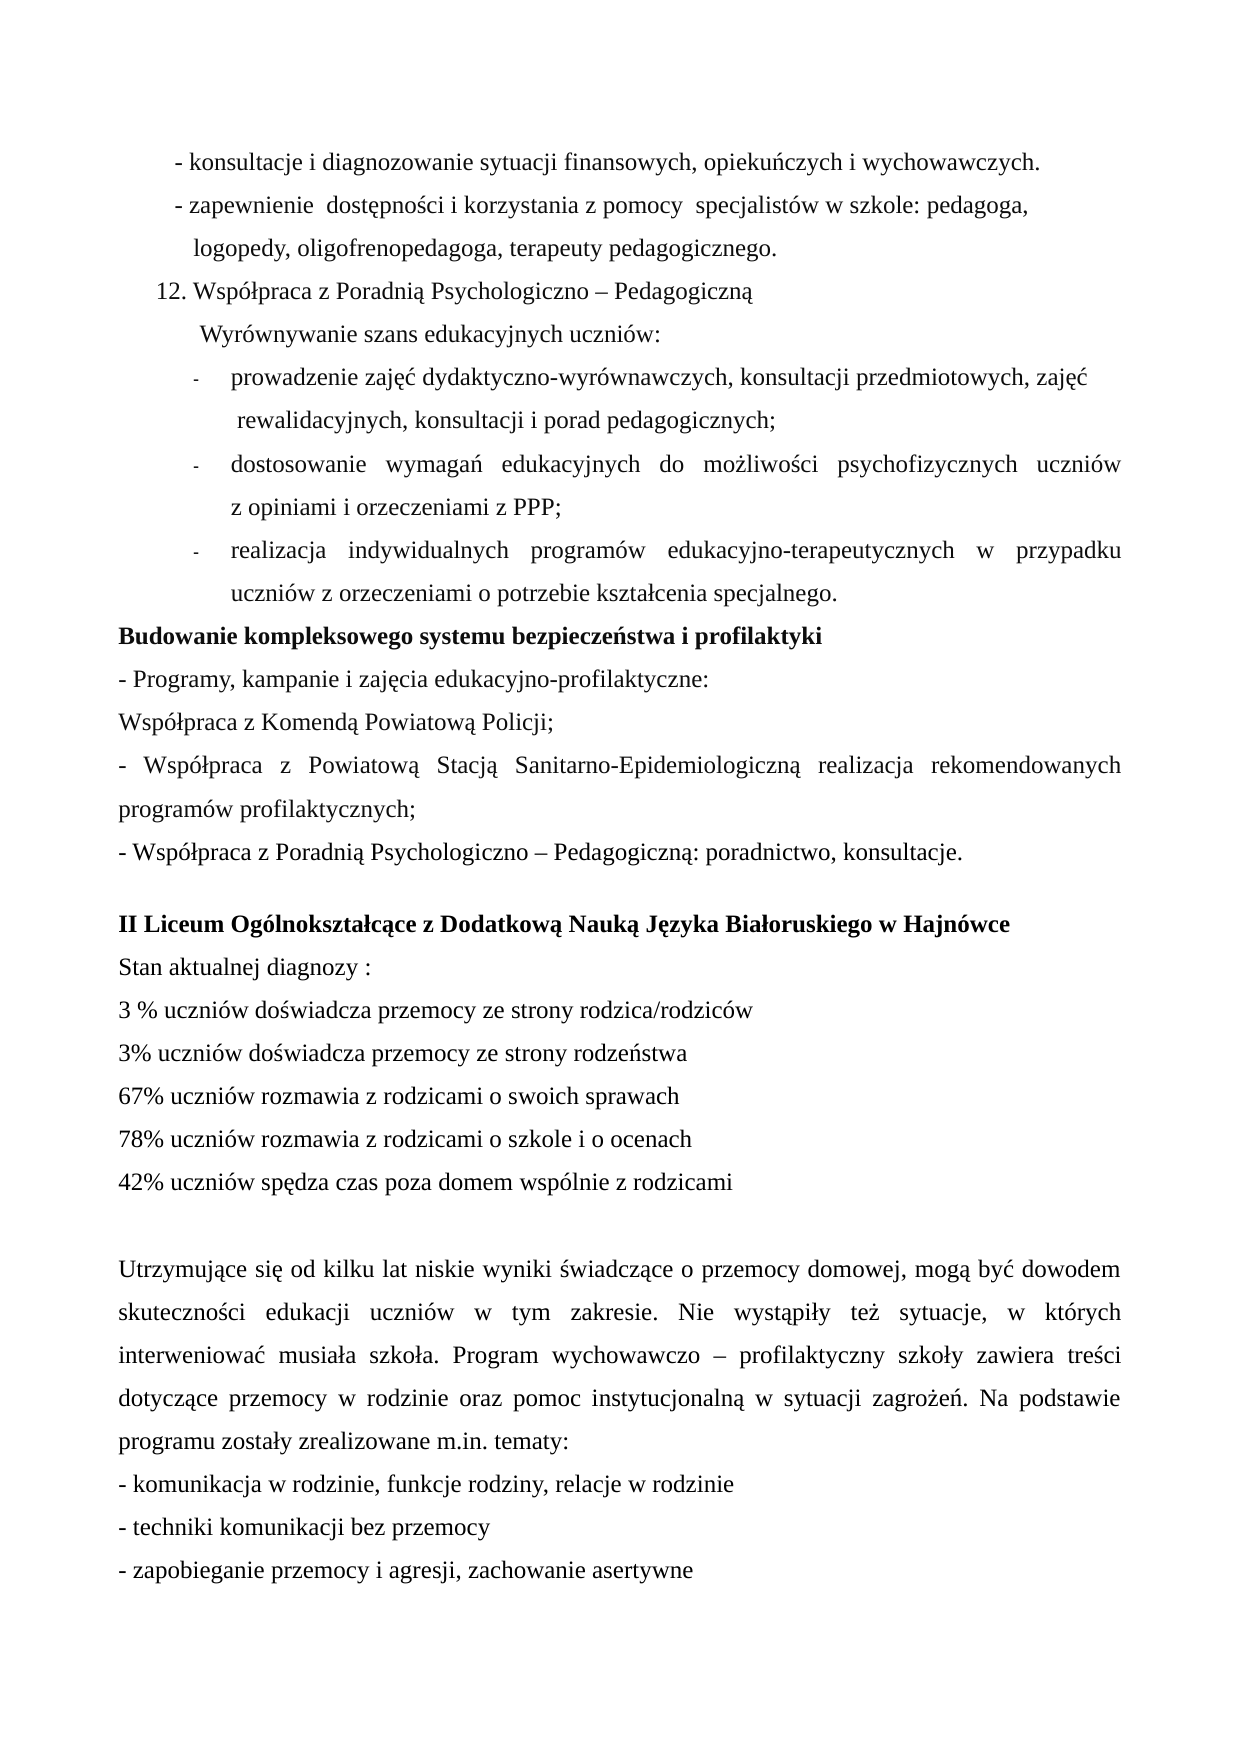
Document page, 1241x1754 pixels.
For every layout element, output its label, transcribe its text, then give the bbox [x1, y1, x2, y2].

list dostosowanie wymagań edukacyjnych do możliwości psychofizycznych uczniów z opiniami i orzeczeniami z PPP; [193, 449, 1122, 521]
list - Współpraca z Powiatową Stacją Sanitarno-Epidemiologiczną realizacja rekomendowanych programów profilaktycznych; [118, 751, 1122, 822]
list - Współpraca z Poradnią Psychologiczno – Pedagogiczną: poradnictwo, konsultacje. [118, 837, 1122, 866]
text II Liceum Ogólnokształcące z Dodatkową Nauką Języka Białoruskiego w Hajnówce [118, 909, 1122, 937]
text 67% uczniów rozmawia z rodzicami o swoich sprawach [118, 1081, 1122, 1110]
text - zapobieganie przemocy i agresji, zachowanie asertywne [118, 1556, 1122, 1584]
list - Programy, kampanie i zajęcia edukacyjno-profilaktyczne: [118, 664, 1122, 693]
list realizacja indywidualnych programów edukacyjno-terapeutycznych w przypadku uczniów z orzeczeniami o potrzebie kształcenia specjalnego. [193, 535, 1122, 607]
list logopedy, oligofrenopedagoga, terapeuty pedagogicznego. [118, 233, 1122, 262]
list 12. Współpraca z Poradnią Psychologiczno – Pedagogiczną [118, 276, 1122, 305]
text 3% uczniów doświadcza przemocy ze strony rodzeństwa [118, 1038, 1122, 1067]
list - zapewnienie dostępności i korzystania z pomocy specjalistów w szkole: pedagoga, [118, 190, 1122, 219]
text Wyrównywanie szans edukacyjnych uczniów: [118, 319, 1122, 348]
text 3 % uczniów doświadcza przemocy ze strony rodzica/rodziców [118, 995, 1122, 1024]
text Utrzymujące się od kilku lat niskie wyniki świadczące o przemocy domowej, mogą być dowodem skuteczności edukacji uczniów w tym zakresie. Nie wystąpiły też sytuacje, w których interweniować musiała szkoła. Program wychowawczo – profilaktyczny szkoły zawiera treści dotyczące przemocy w rodzinie oraz pomoc instytucjonalną w sytuacji zagrożeń. Na podstawie programu zostały zrealizowane m.in. tematy: [118, 1254, 1122, 1455]
text - komunikacja w rodzinie, funkcje rodziny, relacje w rodzinie [118, 1469, 1122, 1498]
text Stan aktualnej diagnozy : [118, 952, 1122, 981]
list Współpraca z Komendą Powiatową Policji; [118, 707, 1122, 736]
list Budowanie kompleksowego systemu bezpieczeństwa i profilaktyki [118, 621, 1122, 650]
text 42% uczniów spędza czas poza domem wspólnie z rodzicami [118, 1167, 1122, 1196]
list prowadzenie zajęć dydaktyczno-wyrównawczych, konsultacji przedmiotowych, zajęć [193, 362, 1122, 391]
text 78% uczniów rozmawia z rodzicami o szkole i o ocenach [118, 1124, 1122, 1153]
text - konsultacje i diagnozowanie sytuacji finansowych, opiekuńczych i wychowawczych. [118, 147, 1122, 176]
text - techniki komunikacji bez przemocy [118, 1512, 1122, 1541]
text rewalidacyjnych, konsultacji i porad pedagogicznych; [118, 406, 1122, 434]
